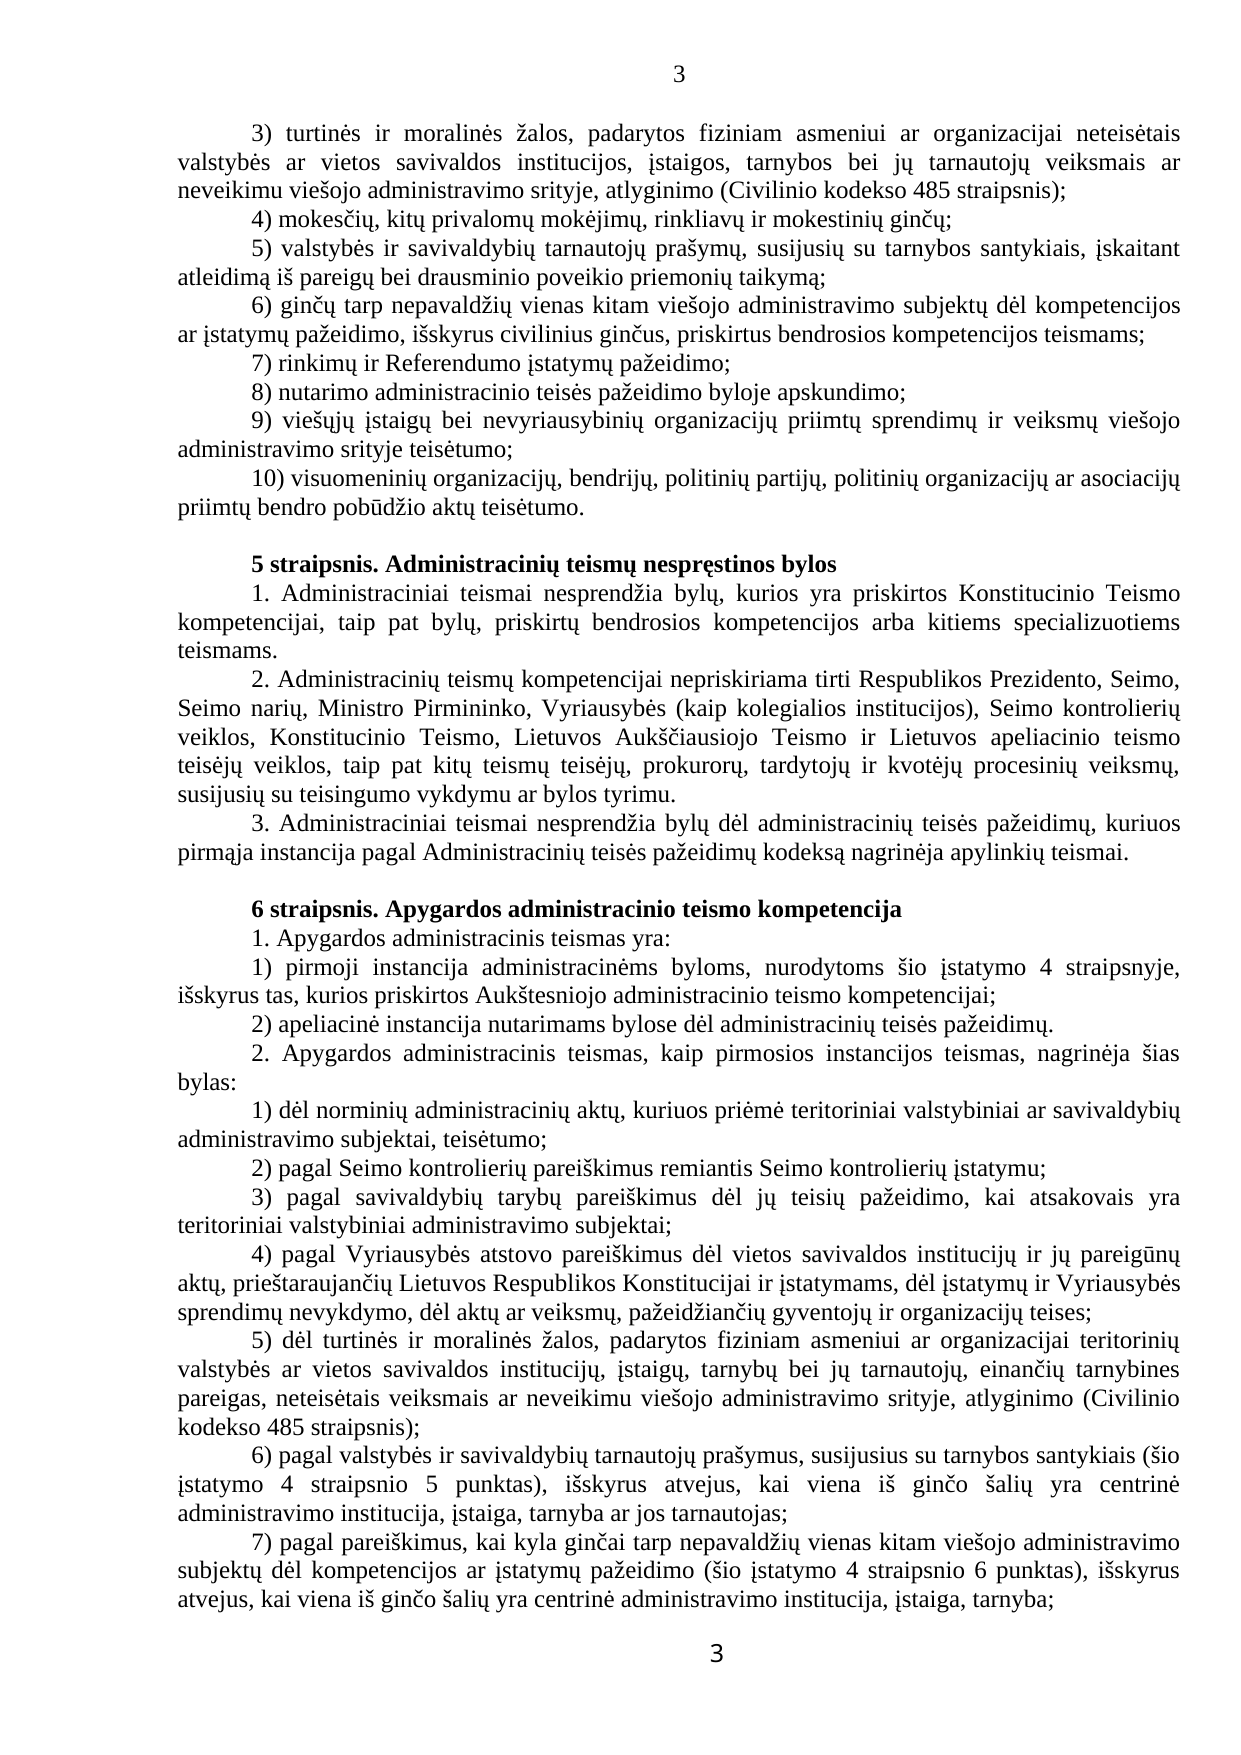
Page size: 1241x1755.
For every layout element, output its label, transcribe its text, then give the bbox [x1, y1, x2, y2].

text 6) ginčų tarp nepavaldžių vienas kitam viešojo administravimo subjektų dėl kompetencijos ar įstatymų pažeidimo, išskyrus civilinius ginčus, priskirtus bendrosios kompetencijos teismams; [177, 291, 1181, 348]
text 3) pagal savivaldybių tarybų pareiškimus dėl jų teisių pažeidimo, kai atsakovais yra teritoriniai valstybiniai administravimo subjektai; [177, 1182, 1181, 1239]
text 6) pagal valstybės ir savivaldybių tarnautojų prašymus, susijusius su tarnybos santykiais (šio įstatymo 4 straipsnio 5 punktas), išskyrus atvejus, kai viena iš ginčo šalių yra centrinė administravimo institucija, įstaiga, tarnyba ar jos tarnautojas; [177, 1441, 1181, 1527]
text 4) pagal Vyriausybės atstovo pareiškimus dėl vietos savivaldos institucijų ir jų pareigūnų aktų, prieštaraujančių Lietuvos Respublikos Konstitucijai ir įstatymams, dėl įstatymų ir Vyriausybės sprendimų nevykdymo, dėl aktų ar veiksmų, pažeidžiančių gyventojų ir organizacijų teises; [177, 1239, 1181, 1326]
text 5) dėl turtinės ir moralinės žalos, padarytos fiziniam asmeniui ar organizacijai teritorinių valstybės ar vietos savivaldos institucijų, įstaigų, tarnybų bei jų tarnautojų, einančių tarnybines pareigas, neteisėtais veiksmais ar neveikimu viešojo administravimo srityje, atlyginimo (Civilinio kodekso 485 straipsnis); [177, 1326, 1181, 1441]
text 2) apeliacinė instancija nutarimams bylose dėl administracinių teisės pažeidimų. [177, 1009, 1181, 1038]
text 6 straipsnis. Apygardos administracinio teismo kompetencija [177, 894, 1181, 923]
text 1. Administraciniai teismai nesprendžia bylų, kurios yra priskirtos Konstitucinio Teismo kompetencijai, taip pat bylų, priskirtų bendrosios kompetencijos arba kitiems specializuotiems teismams. [177, 578, 1181, 664]
text 10) visuomeninių organizacijų, bendrijų, politinių partijų, politinių organizacijų ar asociacijų priimtų bendro pobūdžio aktų teisėtumo. [177, 463, 1181, 521]
text 1) pirmoji instancija administracinėms byloms, nurodytoms šio įstatymo 4 straipsnyje, išskyrus tas, kurios priskirtos Aukštesniojo administracinio teismo kompetencijai; [177, 952, 1181, 1009]
text 8) nutarimo administracinio teisės pažeidimo byloje apskundimo; [177, 377, 1181, 406]
text 1. Apygardos administracinis teismas yra: [177, 923, 1181, 952]
text 2) pagal Seimo kontrolierių pareiškimus remiantis Seimo kontrolierių įstatymu; [177, 1153, 1181, 1182]
text 2. Administracinių teismų kompetencijai nepriskiriama tirti Respublikos Prezidento, Seimo, Seimo narių, Ministro Pirmininko, Vyriausybės (kaip kolegialios institucijos), Seimo kontrolierių veiklos, Konstitucinio Teismo, Lietuvos Aukščiausiojo Teismo ir Lietuvos apeliacinio teismo teisėjų veiklos, taip pat kitų teismų teisėjų, prokurorų, tardytojų ir kvotėjų procesinių veiksmų, susijusių su teisingumo vykdymu ar bylos tyrimu. [177, 664, 1181, 808]
text 7) pagal pareiškimus, kai kyla ginčai tarp nepavaldžių vienas kitam viešojo administravimo subjektų dėl kompetencijos ar įstatymų pažeidimo (šio įstatymo 4 straipsnio 6 punktas), išskyrus atvejus, kai viena iš ginčo šalių yra centrinė administravimo institucija, įstaiga, tarnyba; [177, 1527, 1181, 1613]
text 1) dėl norminių administracinių aktų, kuriuos priėmė teritoriniai valstybiniai ar savivaldybių administravimo subjektai, teisėtumo; [177, 1096, 1181, 1153]
text 3. Administraciniai teismai nesprendžia bylų dėl administracinių teisės pažeidimų, kuriuos pirmąja instancija pagal Administracinių teisės pažeidimų kodeksą nagrinėja apylinkių teismai. [177, 808, 1181, 866]
text 5) valstybės ir savivaldybių tarnautojų prašymų, susijusių su tarnybos santykiais, įskaitant atleidimą iš pareigų bei drausminio poveikio priemonių taikymą; [177, 233, 1181, 291]
text 2. Apygardos administracinis teismas, kaip pirmosios instancijos teismas, nagrinėja šias bylas: [177, 1038, 1181, 1096]
text 5 straipsnis. Administracinių teismų nespręstinos bylos [177, 549, 1181, 578]
text 7) rinkimų ir Referendumo įstatymų pažeidimo; [177, 348, 1181, 377]
text 3) turtinės ir moralinės žalos, padarytos fiziniam asmeniui ar organizacijai neteisėtais valstybės ar vietos savivaldos institucijos, įstaigos, tarnybos bei jų tarnautojų veiksmais ar neveikimu viešojo administravimo srityje, atlyginimo (Civilinio kodekso 485 straipsnis); [177, 118, 1181, 204]
text 9) viešųjų įstaigų bei nevyriausybinių organizacijų priimtų sprendimų ir veiksmų viešojo administravimo srityje teisėtumo; [177, 406, 1181, 463]
text 4) mokesčių, kitų privalomų mokėjimų, rinkliavų ir mokestinių ginčų; [177, 204, 1181, 233]
